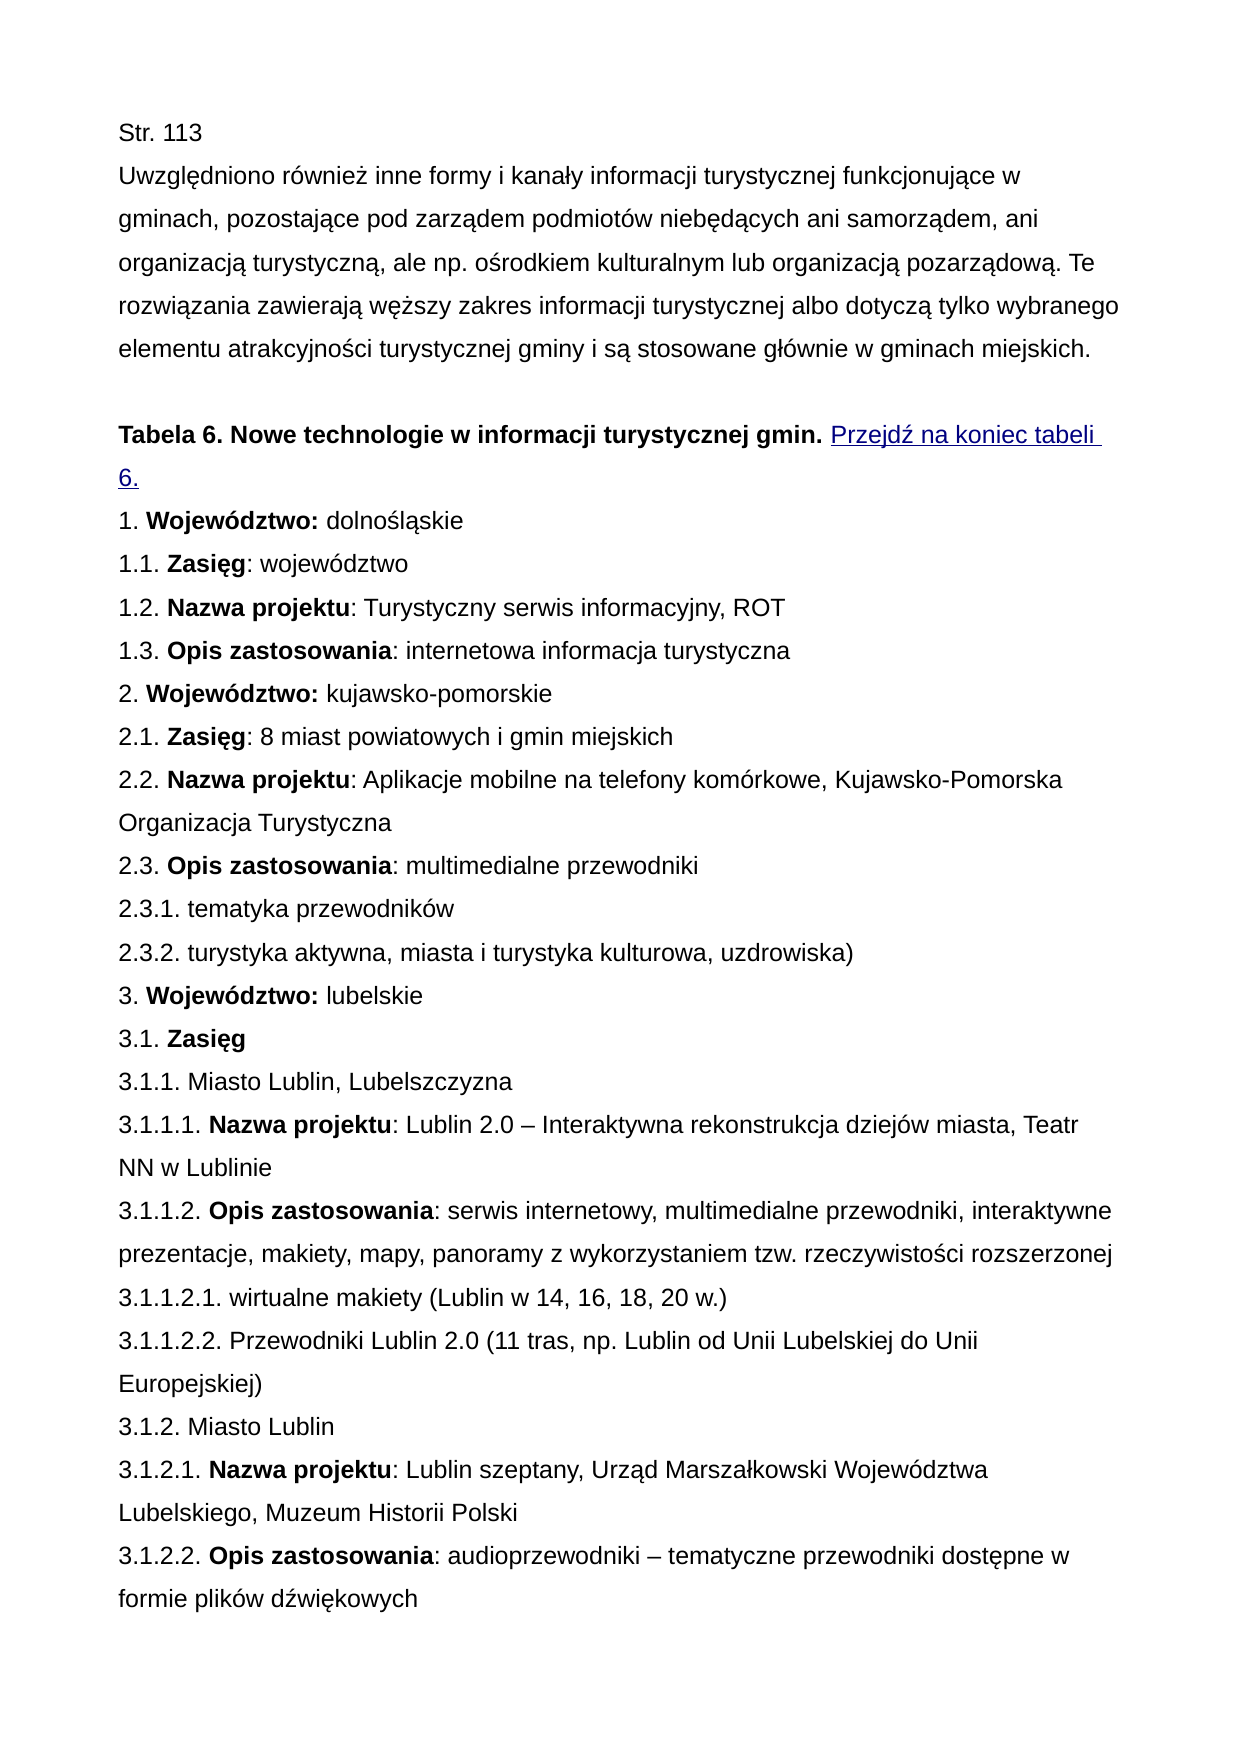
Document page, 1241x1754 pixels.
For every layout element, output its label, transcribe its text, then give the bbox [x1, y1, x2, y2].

text 3.1.2. Miasto Lublin [118, 1412, 1122, 1441]
text 2. Województwo: kujawsko-pomorskie [118, 679, 1122, 707]
text Str. 113 [118, 118, 1122, 147]
text 3.1.2.2. Opis zastosowania: audioprzewodniki – tematyczne przewodniki dostępne w formie plików dźwiękowych [118, 1541, 1122, 1613]
text 1.3. Opis zastosowania: internetowa informacja turystyczna [118, 636, 1122, 664]
text 2.3. Opis zastosowania: multimedialne przewodniki [118, 851, 1122, 880]
text 3.1.1.1. Nazwa projektu: Lublin 2.0 – Interaktywna rekonstrukcja dziejów miasta, Teatr NN w Lublinie [118, 1110, 1122, 1182]
text 2.1. Zasięg: 8 miast powiatowych i gmin miejskich [118, 722, 1122, 751]
text 3.1. Zasięg [118, 1024, 1122, 1052]
text 3.1.1.2.2. Przewodniki Lublin 2.0 (11 tras, np. Lublin od Unii Lubelskiej do Unii Europejskiej) [118, 1326, 1122, 1397]
text 3.1.2.1. Nazwa projektu: Lublin szeptany, Urząd Marszałkowski Województwa Lubelskiego, Muzeum Historii Polski [118, 1455, 1122, 1527]
text 2.2. Nazwa projektu: Aplikacje mobilne na telefony komórkowe, Kujawsko-Pomorska Organizacja Turystyczna [118, 765, 1122, 837]
text 1. Województwo: dolnośląskie [118, 506, 1122, 535]
text Tabela 6. Nowe technologie w informacji turystycznej gmin. Przejdź na koniec tabeli 6. [118, 420, 1122, 492]
text 3.1.1.2.1. wirtualne makiety (Lublin w 14, 16, 18, 20 w.) [118, 1282, 1122, 1311]
text Uwzględniono również inne formy i kanały informacji turystycznej funkcjonujące w gminach, pozostające pod zarządem podmiotów niebędących ani samorządem, ani organizacją turystyczną, ale np. ośrodkiem kulturalnym lub organizacją pozarządową. Te rozwiązania zawierają węższy zakres informacji turystycznej albo dotyczą tylko wybranego elementu atrakcyjności turystycznej gminy i są stosowane głównie w gminach miejskich. [118, 161, 1122, 362]
text 2.3.2. turystyka aktywna, miasta i turystyka kulturowa, uzdrowiska) [118, 937, 1122, 966]
text 3.1.1.2. Opis zastosowania: serwis internetowy, multimedialne przewodniki, interaktywne prezentacje, makiety, mapy, panoramy z wykorzystaniem tzw. rzeczywistości rozszerzonej [118, 1196, 1122, 1268]
text 1.1. Zasięg: województwo [118, 549, 1122, 578]
text 2.3.1. tematyka przewodników [118, 894, 1122, 923]
text 3. Województwo: lubelskie [118, 981, 1122, 1009]
text 1.2. Nazwa projektu: Turystyczny serwis informacyjny, ROT [118, 592, 1122, 621]
text 3.1.1. Miasto Lublin, Lubelszczyzna [118, 1067, 1122, 1096]
